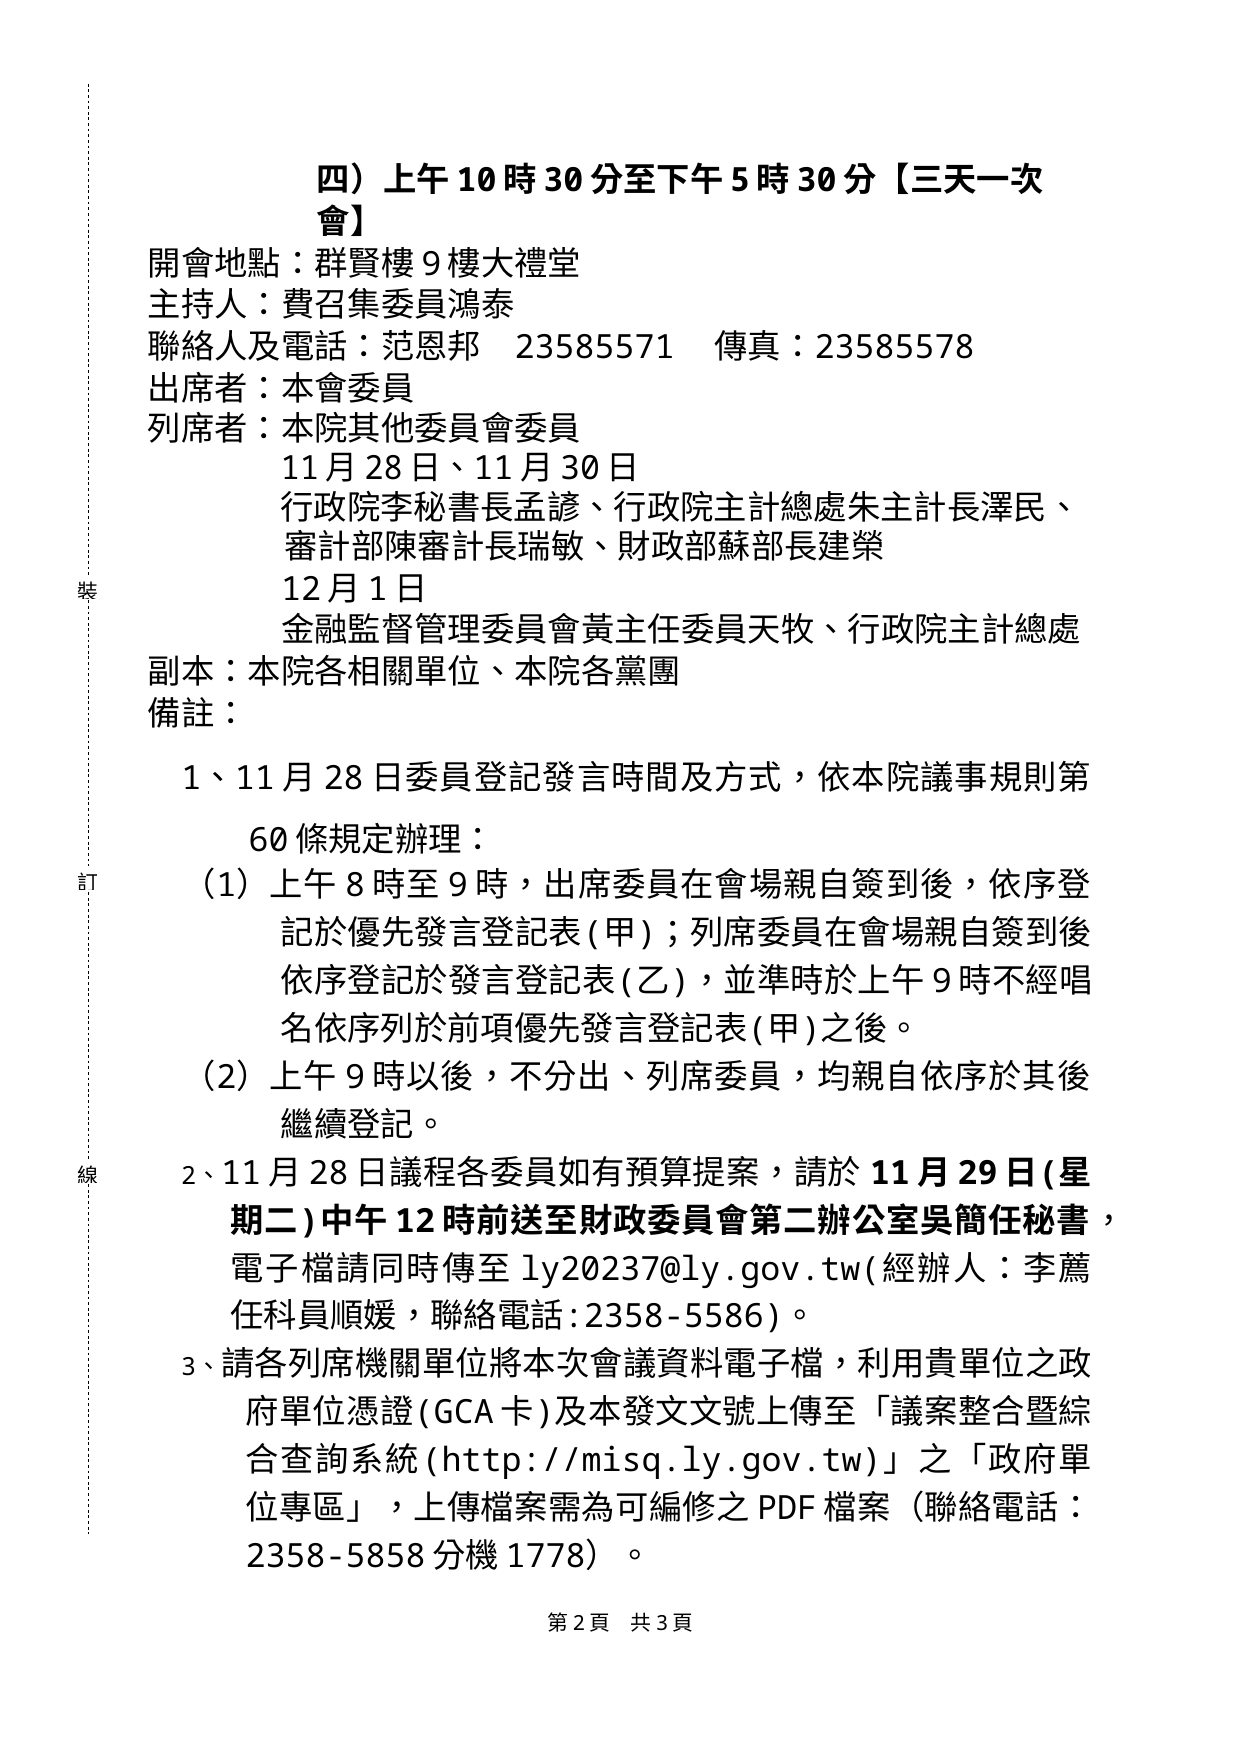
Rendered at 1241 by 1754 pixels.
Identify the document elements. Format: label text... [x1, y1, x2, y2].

text 開會地點：群賢樓9樓大禮堂 [148, 242, 1092, 283]
text 主持人：費召集委員鴻泰 [148, 283, 1092, 325]
list 上午9時以後，不分出、列席委員，均親自依序於其後繼續登記。 [183, 1050, 1092, 1146]
text 出席者：本會委員 [148, 367, 1092, 408]
list 上午8時至9時，出席委員在會場親自簽到後，依序登記於優先發言登記表(甲)；列席委員在會場親自簽到後依序登記於發言登記表(乙)，並準時於上午9時不經唱名依序列於前項優先發言登記表(甲)之後。 [183, 858, 1092, 1050]
list 11月28日議程各委員如有預算提案，請於11月29日(星期二)中午12時前送至財政委員會第二辦公室吳簡任秘書，電子檔請同時傳至ly20237@ly.gov.tw(經辦人：李薦任科員順媛，聯絡電話:2358-5586)。 [181, 1146, 1092, 1337]
text 金融監督管理委員會黃主任委員天牧、行政院主計總處 [281, 608, 1092, 650]
text 四）上午10時30分至下午5時30分【三天一次會】 [148, 158, 1092, 242]
list 請各列席機關單位將本次會議資料電子檔，利用貴單位之政府單位憑證(GCA卡)及本發文文號上傳至「議案整合暨綜合查詢系統(http://misq.ly.gov.tw)」之「政府單位專區」，上傳檔案需為可編修之PDF檔案（聯絡電話：2358-5858分機1778）。 [181, 1337, 1092, 1577]
text 列席者：本院其他委員會委員 [148, 408, 1092, 448]
list 11月28日委員登記發言時間及方式，依本院議事規則第60條規定辦理： [181, 733, 1092, 858]
text 備註： [148, 692, 1092, 733]
text 聯絡人及電話：范恩邦 23585571 傳真：23585578 [148, 325, 1092, 367]
text 11月28日、11月30日 [280, 448, 1092, 487]
text 副本：本院各相關單位、本院各黨團 [148, 650, 1092, 692]
text 行政院李秘書長孟諺、行政院主計總處朱主計長澤民、審計部陳審計長瑞敏、財政部蘇部長建榮 [280, 487, 1092, 567]
text 12月1日 [281, 567, 1092, 608]
